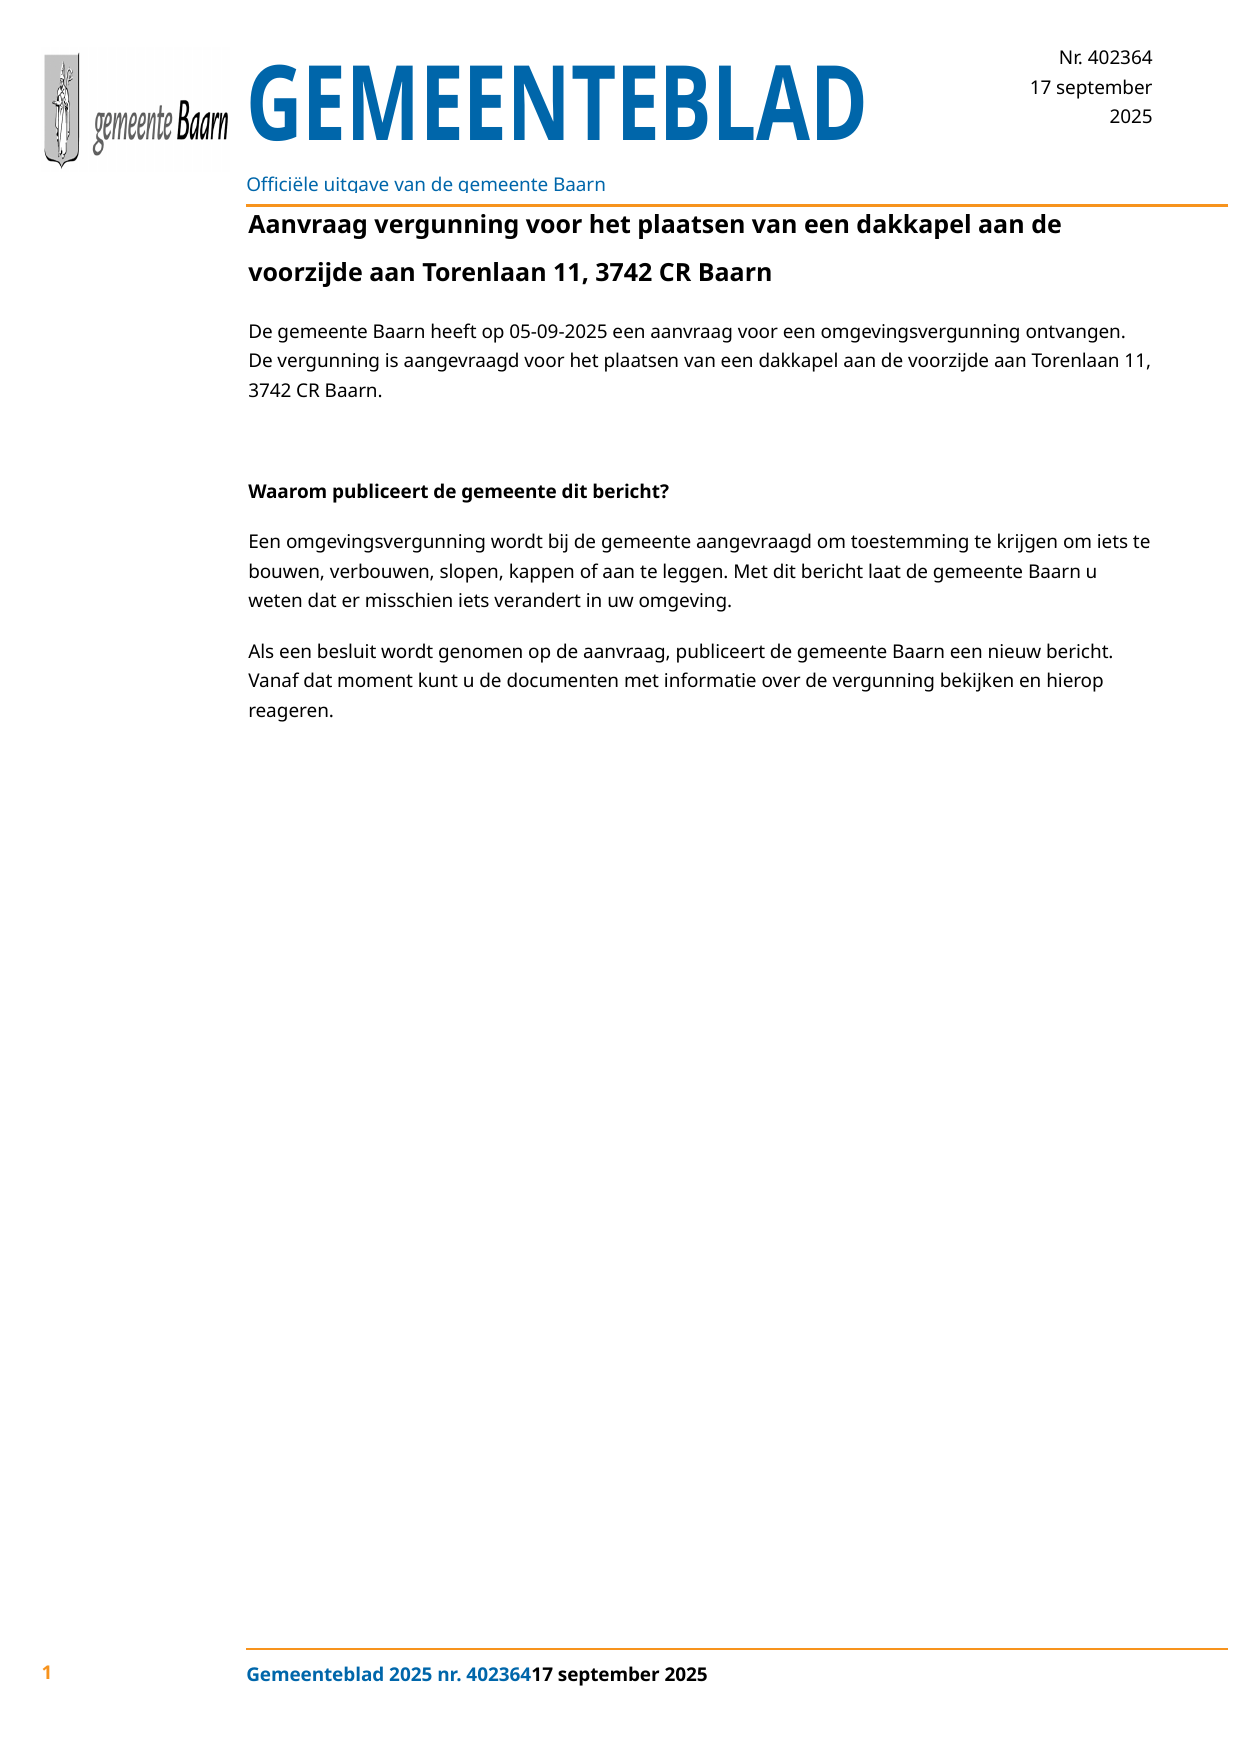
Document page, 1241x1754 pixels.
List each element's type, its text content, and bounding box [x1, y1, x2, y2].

text De gemeente Baarn heeft op 05-09-2025 een aanvraag voor een omgevingsvergunning ontvangen. De vergunning is aangevraagd voor het plaatsen van een dakkapel aan de voorzijde aan Torenlaan 11, 3742 CR Baarn. [248, 318, 1152, 403]
text Waarom publiceert de gemeente dit bericht? [248, 478, 1152, 504]
text Een omgevingsvergunning wordt bij de gemeente aangevraagd om toestemming te krijgen om iets te bouwen, verbouwen, slopen, kappen of aan te leggen. Met dit bericht laat de gemeente Baarn u weten dat er misschien iets verandert in uw omgeving. [248, 528, 1152, 613]
picture [41, 47, 231, 172]
text Als een besluit wordt genomen op de aanvraag, publiceert de gemeente Baarn een nieuw bericht. Vanaf dat moment kunt u de documenten met informatie over de vergunning bekijken en hierop reageren. [248, 638, 1152, 723]
text Aanvraag vergunning voor het plaatsen van een dakkapel aan de voorzijde aan Torenlaan 11, 3742 CR Baarn [248, 207, 1152, 288]
